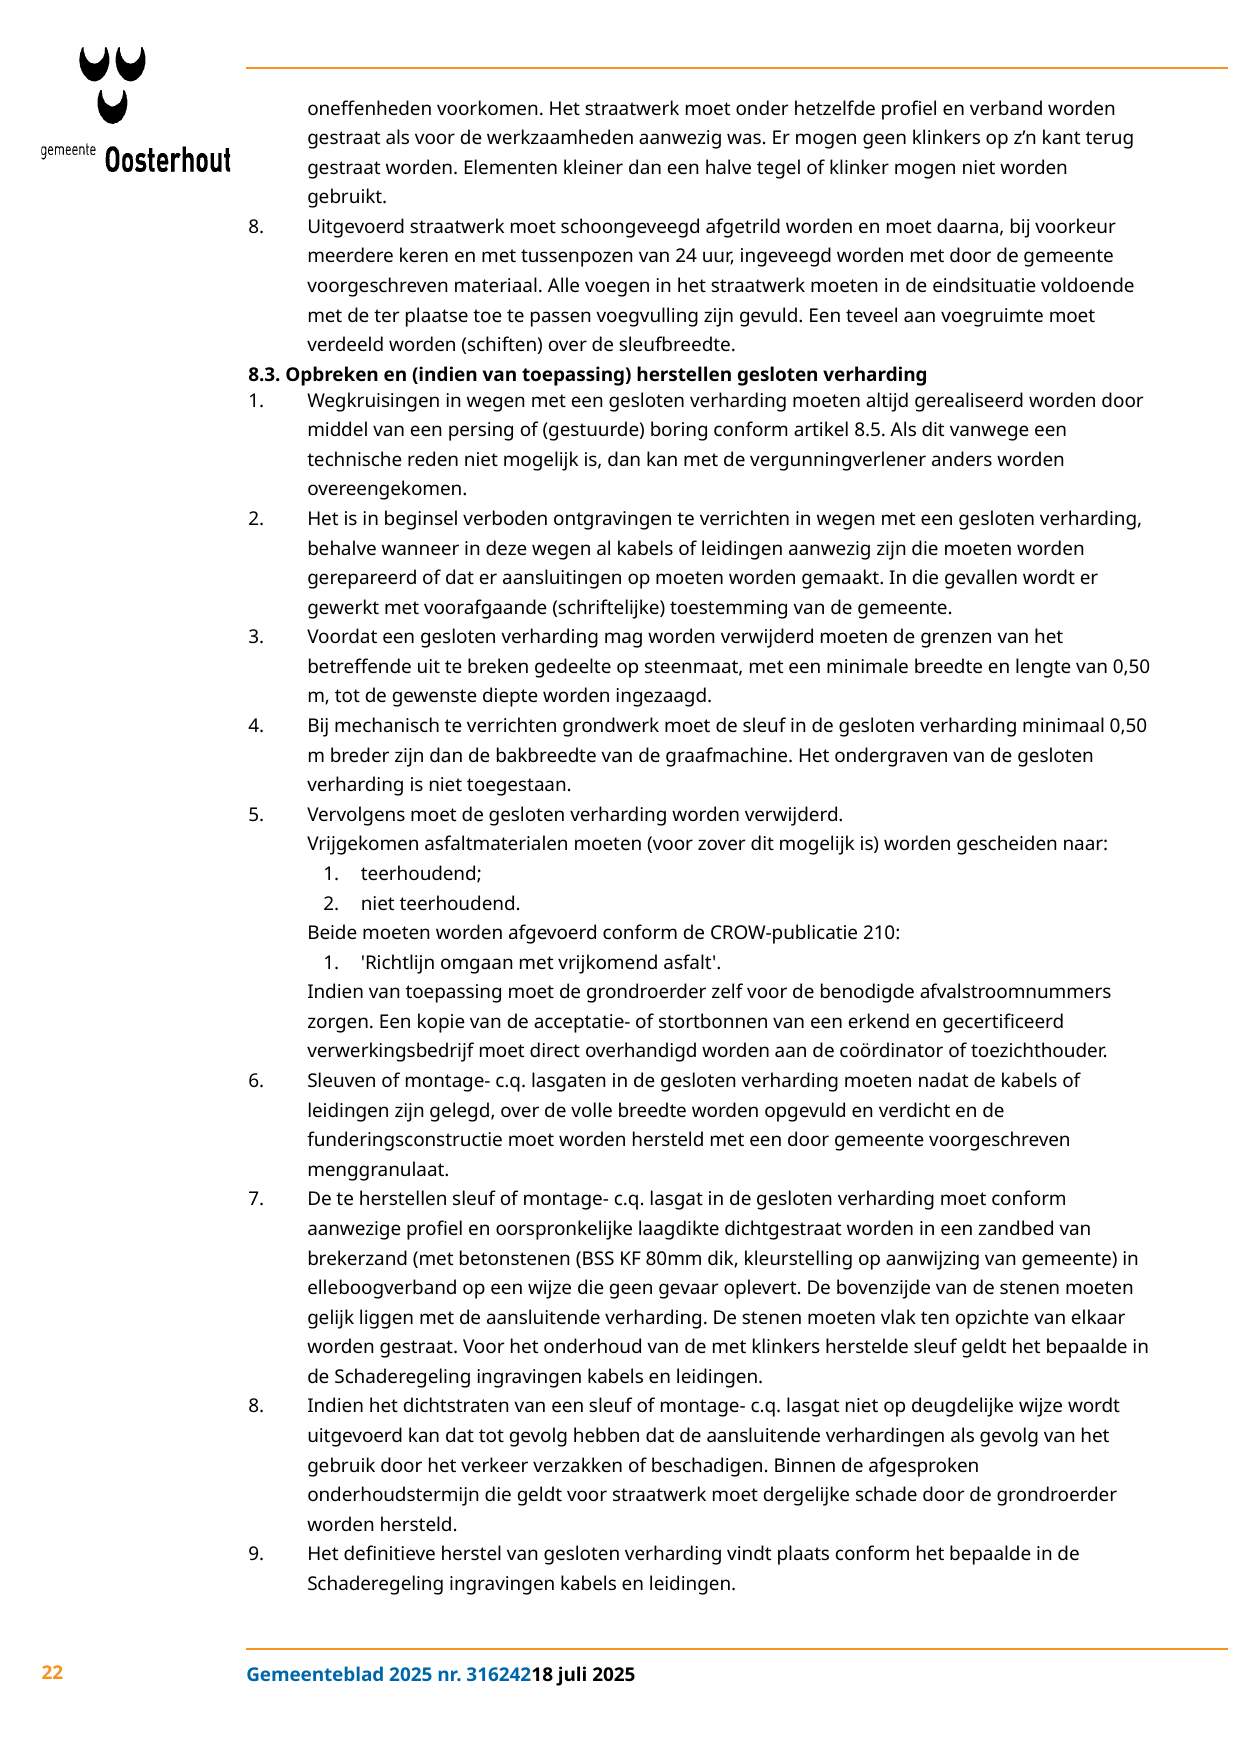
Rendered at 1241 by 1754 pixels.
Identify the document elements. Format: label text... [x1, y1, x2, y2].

list Het definitieve herstel van gesloten verharding vindt plaats conform het bepaalde in de Schaderegeling ingravingen kabels en leidingen. [248, 1541, 1152, 1596]
list Sleuven of montage- c.q. lasgaten in de gesloten verharding moeten nadat de kabels of leidingen zijn gelegd, over de volle breedte worden opgevuld en verdicht en de funderingsconstructie moet worden hersteld met een door gemeente voorgeschreven menggranulaat. [248, 1067, 1152, 1182]
list Indien van toepassing moet de grondroerder zelf voor de benodigde afvalstroomnummers zorgen. Een kopie van de acceptatie- of stortbonnen van een erkend en gecertificeerd verwerkingsbedrijf moet direct overhandigd worden aan de coördinator of toezichthouder. [248, 978, 1152, 1063]
list Bij mechanisch te verrichten grondwerk moet de sleuf in de gesloten verharding minimaal 0,50 m breder zijn dan de bakbreedte van de graafmachine. Het ondergraven van de gesloten verharding is niet toegestaan. [248, 712, 1152, 797]
list oneffenheden voorkomen. Het straatwerk moet onder hetzelfde profiel en verband worden gestraat als voor de werkzaamheden aanwezig was. Er mogen geen klinkers op z’n kant terug gestraat worden. Elementen kleiner dan een halve tegel of klinker mogen niet worden gebruikt. [248, 95, 1152, 209]
picture [41, 47, 231, 172]
list Wegkruisingen in wegen met een gesloten verharding moeten altijd gerealiseerd worden door middel van een persing of (gestuurde) boring conform artikel 8.5. Als dit vanwege een technische reden niet mogelijk is, dan kan met de vergunningverlener anders worden overeengekomen. [248, 387, 1152, 501]
list Het is in beginsel verboden ontgravingen te verrichten in wegen met een gesloten verharding, behalve wanneer in deze wegen al kabels of leidingen aanwezig zijn die moeten worden gerepareerd of dat er aansluitingen op moeten worden gemaakt. In die gevallen wordt er gewerkt met voorafgaande (schriftelijke) toestemming van de gemeente. [248, 505, 1152, 619]
list teerhoudend; [323, 860, 1152, 886]
list 'Richtlijn omgaan met vrijkomend asfalt'. [323, 949, 1152, 974]
text 8.3. Opbreken en (indien van toepassing) herstellen gesloten verharding [248, 361, 1152, 387]
list niet teerhoudend. [323, 890, 1152, 915]
list Uitgevoerd straatwerk moet schoongeveegd afgetrild worden en moet daarna, bij voorkeur meerdere keren en met tussenpozen van 24 uur, ingeveegd worden met door de gemeente voorgeschreven materiaal. Alle voegen in het straatwerk moeten in de eindsituatie voldoende met de ter plaatse toe te passen voegvulling zijn gevuld. Een teveel aan voegruimte moet verdeeld worden (schiften) over de sleufbreedte. [248, 213, 1152, 357]
list Vervolgens moet de gesloten verharding worden verwijderd. [248, 801, 1152, 827]
list Voordat een gesloten verharding mag worden verwijderd moeten de grenzen van het betreffende uit te breken gedeelte op steenmaat, met een minimale breedte en lengte van 0,50 m, tot de gewenste diepte worden ingezaagd. [248, 623, 1152, 708]
list Beide moeten worden afgevoerd conform de CROW-publicatie 210: [248, 919, 1152, 945]
list Indien het dichtstraten van een sleuf of montage- c.q. lasgat niet op deugdelijke wijze wordt uitgevoerd kan dat tot gevolg hebben dat de aansluitende verhardingen als gevolg van het gebruik door het verkeer verzakken of beschadigen. Binnen de afgesproken onderhoudstermijn die geldt voor straatwerk moet dergelijke schade door de grondroerder worden hersteld. [248, 1393, 1152, 1537]
list De te herstellen sleuf of montage- c.q. lasgat in de gesloten verharding moet conform aanwezige profiel en oorspronkelijke laagdikte dichtgestraat worden in een zandbed van brekerzand (met betonstenen (BSS KF 80mm dik, kleurstelling op aanwijzing van gemeente) in elleboogverband op een wijze die geen gevaar oplevert. De bovenzijde van de stenen moeten gelijk liggen met de aansluitende verharding. De stenen moeten vlak ten opzichte van elkaar worden gestraat. Voor het onderhoud van de met klinkers herstelde sleuf geldt het bepaalde in de Schaderegeling ingravingen kabels en leidingen. [248, 1186, 1152, 1389]
list Vrijgekomen asfaltmaterialen moeten (voor zover dit mogelijk is) worden gescheiden naar: [248, 831, 1152, 856]
